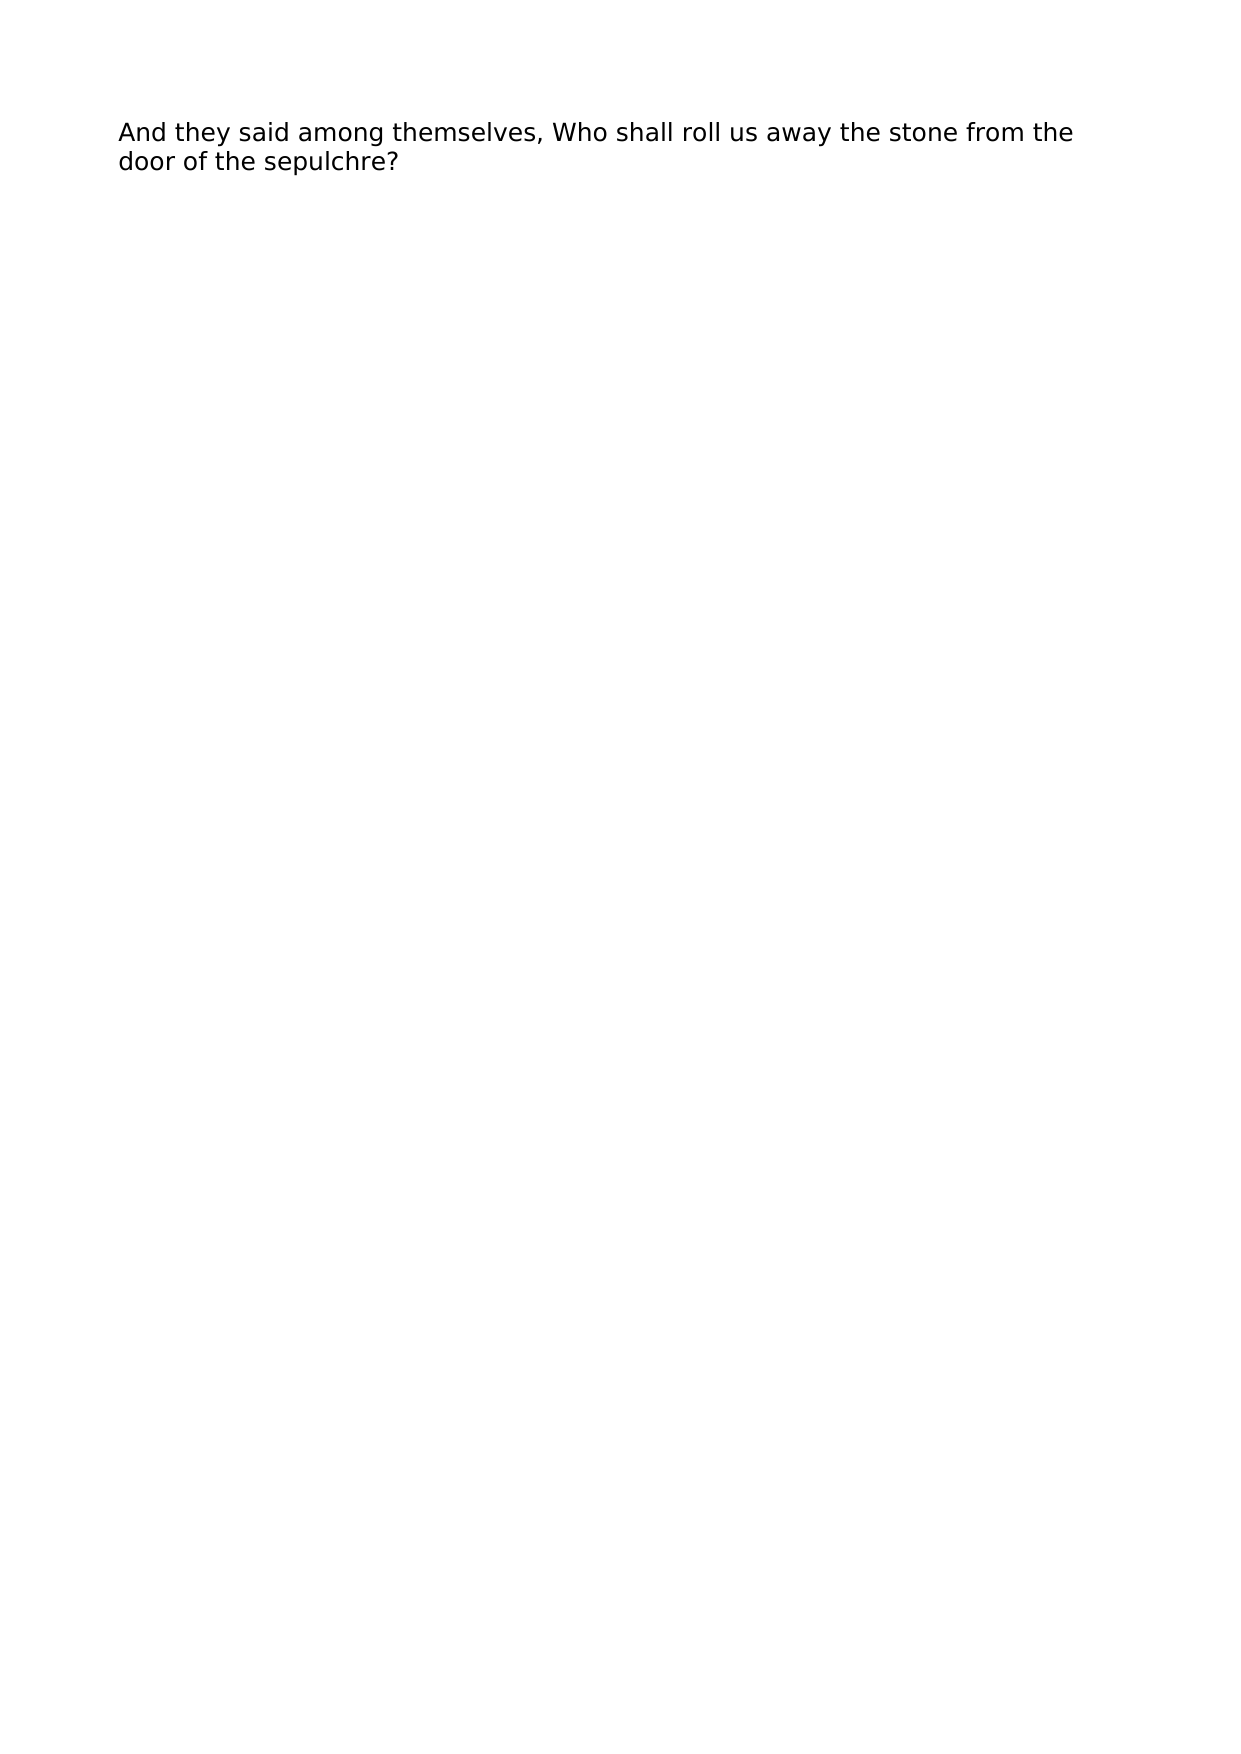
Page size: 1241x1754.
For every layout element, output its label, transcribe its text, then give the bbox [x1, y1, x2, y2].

text And they said among themselves, Who shall roll us away the stone from the door of the sepulchre? [118, 118, 1122, 176]
